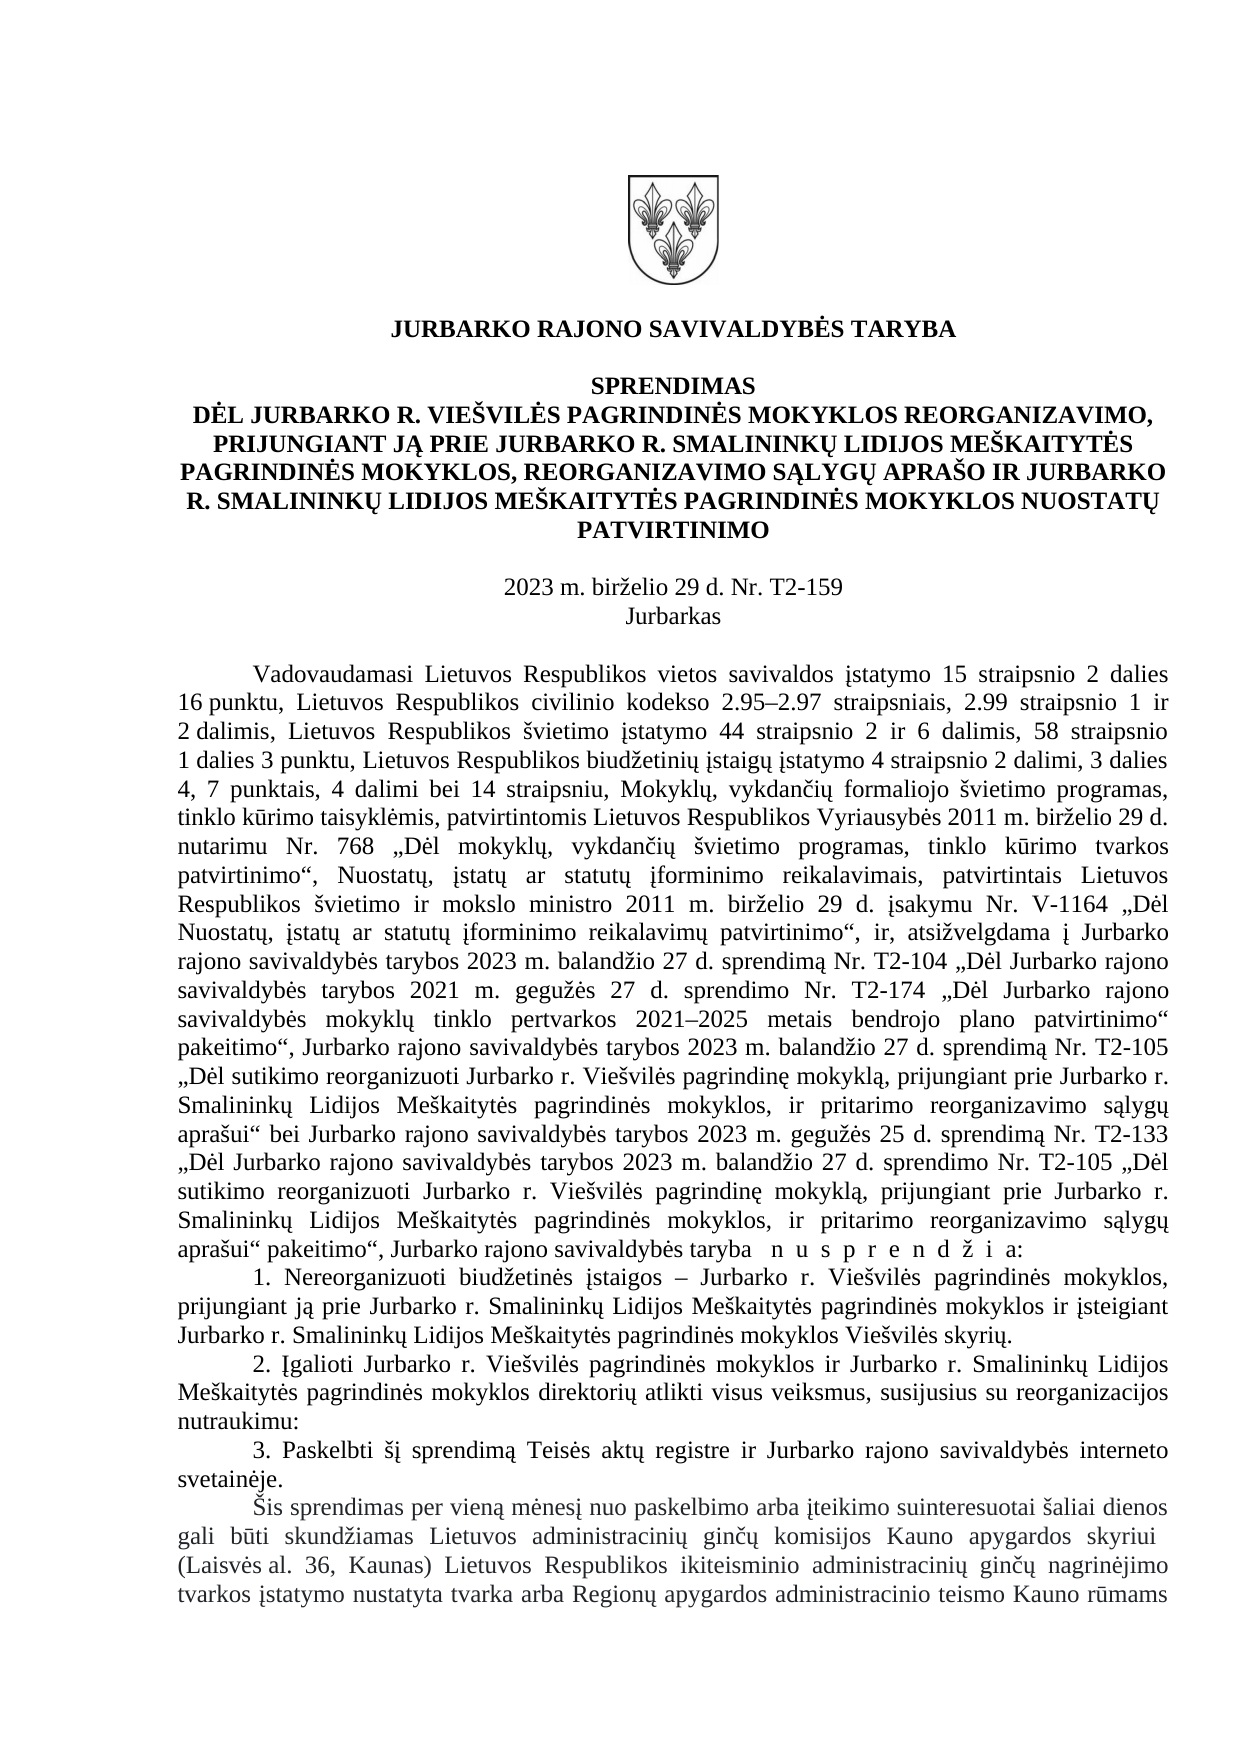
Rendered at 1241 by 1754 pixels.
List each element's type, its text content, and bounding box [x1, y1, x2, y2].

text Vadovaudamasi Lietuvos Respublikos vietos savivaldos įstatymo 15 straipsnio 2 dalies 16 punktu, Lietuvos Respublikos civilinio kodekso 2.95–2.97 straipsniais, 2.99 straipsnio 1 ir 2 dalimis, Lietuvos Respublikos švietimo įstatymo 44 straipsnio 2 ir 6 dalimis, 58 straipsnio 1 dalies 3 punktu, Lietuvos Respublikos biudžetinių įstaigų įstatymo 4 straipsnio 2 dalimi, 3 dalies 4, 7 punktais, 4 dalimi bei 14 straipsniu, Mokyklų, vykdančių formaliojo švietimo programas, tinklo kūrimo taisyklėmis, patvirtintomis Lietuvos Respublikos Vyriausybės 2011 m. birželio 29 d. nutarimu Nr. 768 „Dėl mokyklų, vykdančių švietimo programas, tinklo kūrimo tvarkos patvirtinimo“, Nuostatų, įstatų ar statutų įforminimo reikalavimais, patvirtintais Lietuvos Respublikos švietimo ir mokslo ministro 2011 m. birželio 29 d. įsakymu Nr. V-1164 „Dėl Nuostatų, įstatų ar statutų įforminimo reikalavimų patvirtinimo“, ir, atsižvelgdama į Jurbarko rajono savivaldybės tarybos 2023 m. balandžio 27 d. sprendimą Nr. T2-104 „Dėl Jurbarko rajono savivaldybės tarybos 2021 m. gegužės 27 d. sprendimo Nr. T2-174 „Dėl Jurbarko rajono savivaldybės mokyklų tinklo pertvarkos 2021–2025 metais bendrojo plano patvirtinimo“ pakeitimo“, Jurbarko rajono savivaldybės tarybos 2023 m. balandžio 27 d. sprendimą Nr. T2-105 „Dėl sutikimo reorganizuoti Jurbarko r. Viešvilės pagrindinę mokyklą, prijungiant prie Jurbarko r. Smalininkų Lidijos Meškaitytės pagrindinės mokyklos, ir pritarimo reorganizavimo sąlygų aprašui“ bei Jurbarko rajono savivaldybės tarybos 2023 m. gegužės 25 d. sprendimą Nr. T2-133 „Dėl Jurbarko rajono savivaldybės tarybos 2023 m. balandžio 27 d. sprendimo Nr. T2-105 „Dėl sutikimo reorganizuoti Jurbarko r. Viešvilės pagrindinę mokyklą, prijungiant prie Jurbarko r. Smalininkų Lidijos Meškaitytės pagrindinės mokyklos, ir pritarimo reorganizavimo sąlygų aprašui“ pakeitimo“, Jurbarko rajono savivaldybės taryba nusprendžia: [177, 659, 1169, 1262]
text JURBARKO RAJONO SAVIVALDYBĖS TARYBA [177, 314, 1169, 342]
text Jurbarkas [177, 601, 1169, 630]
text 1. Nereorganizuoti biudžetinės įstaigos – Jurbarko r. Viešvilės pagrindinės mokyklos, prijungiant ją prie Jurbarko r. Smalininkų Lidijos Meškaitytės pagrindinės mokyklos ir įsteigiant Jurbarko r. Smalininkų Lidijos Meškaitytės pagrindinės mokyklos Viešvilės skyrių. [177, 1262, 1169, 1349]
text 2. Įgalioti Jurbarko r. Viešvilės pagrindinės mokyklos ir Jurbarko r. Smalininkų Lidijos Meškaitytės pagrindinės mokyklos direktorių atlikti visus veiksmus, susijusius su reorganizacijos nutraukimu: [177, 1349, 1169, 1435]
text Šis sprendimas per vieną mėnesį nuo paskelbimo arba įteikimo suinteresuotai šaliai dienos gali būti skundžiamas Lietuvos administracinių ginčų komisijos Kauno apygardos skyriui (Laisvės al. 36, Kaunas) Lietuvos Respublikos ikiteisminio administracinių ginčų nagrinėjimo tvarkos įstatymo nustatyta tvarka arba Regionų apygardos administracinio teismo Kauno rūmams [177, 1492, 1169, 1607]
text DĖL JURBARKO R. VIEŠVILĖS PAGRINDINĖS MOKYKLOS REORGANIZAVIMO, PRIJUNGIANT JĄ PRIE JURBARKO R. SMALININKŲ LIDIJOS MEŠKAITYTĖS PAGRINDINĖS MOKYKLOS, REORGANIZAVIMO SĄLYGŲ APRAŠO IR JURBARKO R. SMALININKŲ LIDIJOS MEŠKAITYTĖS PAGRINDINĖS MOKYKLOS NUOSTATŲ PATVIRTINIMO [177, 400, 1169, 544]
text 3. Paskelbti šį sprendimą Teisės aktų registre ir Jurbarko rajono savivaldybės interneto svetainėje. [177, 1435, 1169, 1492]
text 2023 m. birželio 29 d. Nr. T2-159 [177, 572, 1169, 601]
text SPRENDIMAS [177, 371, 1169, 400]
